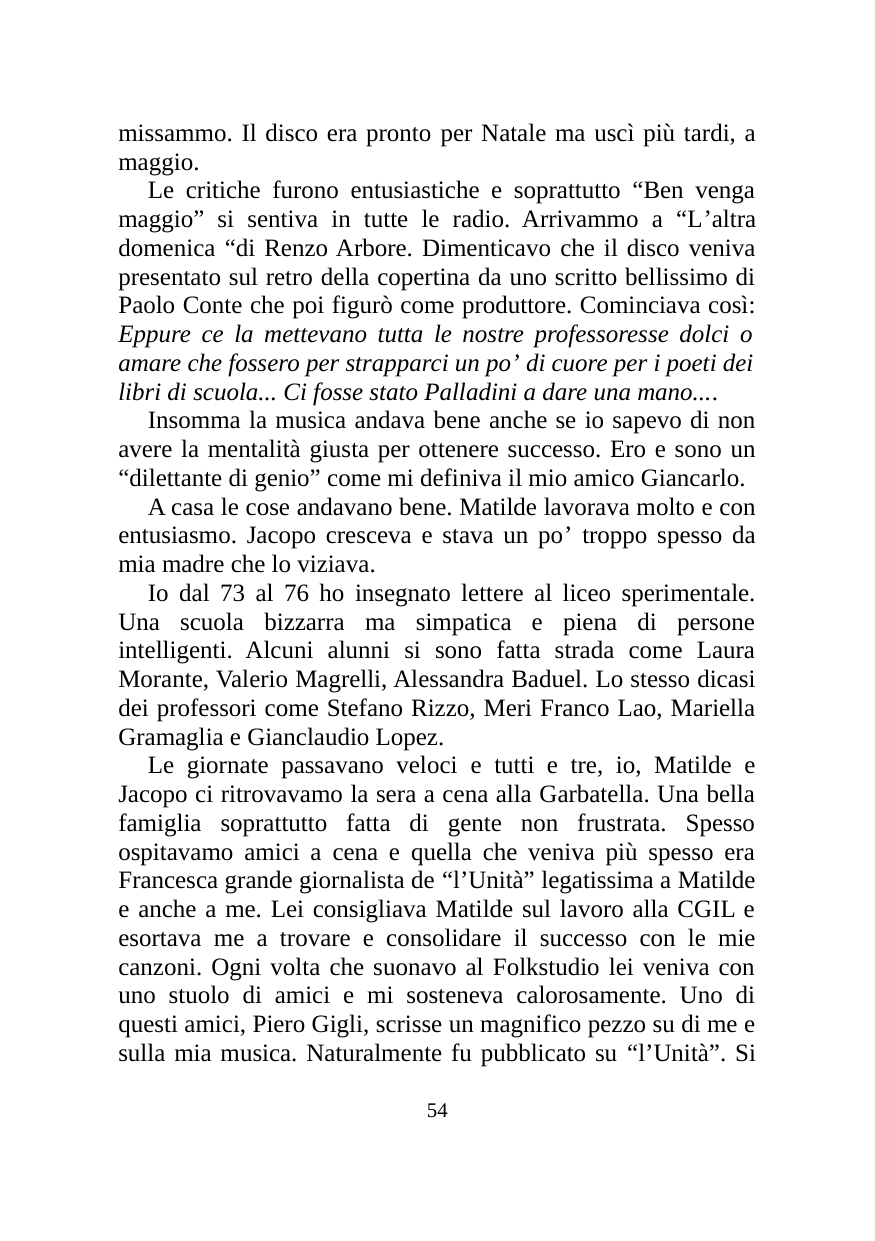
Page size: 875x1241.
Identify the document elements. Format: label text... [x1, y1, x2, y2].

text missammo. Il disco era pronto per Natale ma uscì più tardi, a maggio. [118, 118, 756, 176]
text Le giornate passavano veloci e tutti e tre, io, Matilde e Jacopo ci ritrovavamo la sera a cena alla Garbatella. Una bella famiglia soprattutto fatta di gente non frustrata. Spesso ospitavamo amici a cena e quella che veniva più spesso era Francesca grande giornalista de “l’Unità” legatissima a Matilde e anche a me. Lei consigliava Matilde sul lavoro alla CGIL e esortava me a trovare e consolidare il successo con le mie canzoni. Ogni volta che suonavo al Folkstudio lei veniva con uno stuolo di amici e mi sosteneva calorosamente. Uno di questi amici, Piero Gigli, scrisse un magnifico pezzo su di me e sulla mia musica. Naturalmente fu pubblicato su “l’Unità”. Si [118, 751, 756, 1067]
text Le critiche furono entusiastiche e soprattutto “Ben venga maggio” si sentiva in tutte le radio. Arrivammo a “L’altra domenica “di Renzo Arbore. Dimenticavo che il disco veniva presentato sul retro della copertina da uno scritto bellissimo di Paolo Conte che poi figurò come produttore. Cominciava così: Eppure ce la mettevano tutta le nostre professoresse dolci o amare che fossero per strapparci un po’ di cuore per i poeti dei libri di scuola... Ci fosse stato Palladini a dare una mano.... [118, 176, 756, 406]
text Insomma la musica andava bene anche se io sapevo di non avere la mentalità giusta per ottenere successo. Ero e sono un “dilettante di genio” come mi definiva il mio amico Giancarlo. [118, 406, 756, 492]
text A casa le cose andavano bene. Matilde lavorava molto e con entusiasmo. Jacopo cresceva e stava un po’ troppo spesso da mia madre che lo viziava. [118, 492, 756, 578]
text Io dal 73 al 76 ho insegnato lettere al liceo sperimentale. Una scuola bizzarra ma simpatica e piena di persone intelligenti. Alcuni alunni si sono fatta strada come Laura Morante, Valerio Magrelli, Alessandra Baduel. Lo stesso dicasi dei professori come Stefano Rizzo, Meri Franco Lao, Mariella Gramaglia e Gianclaudio Lopez. [118, 578, 756, 751]
